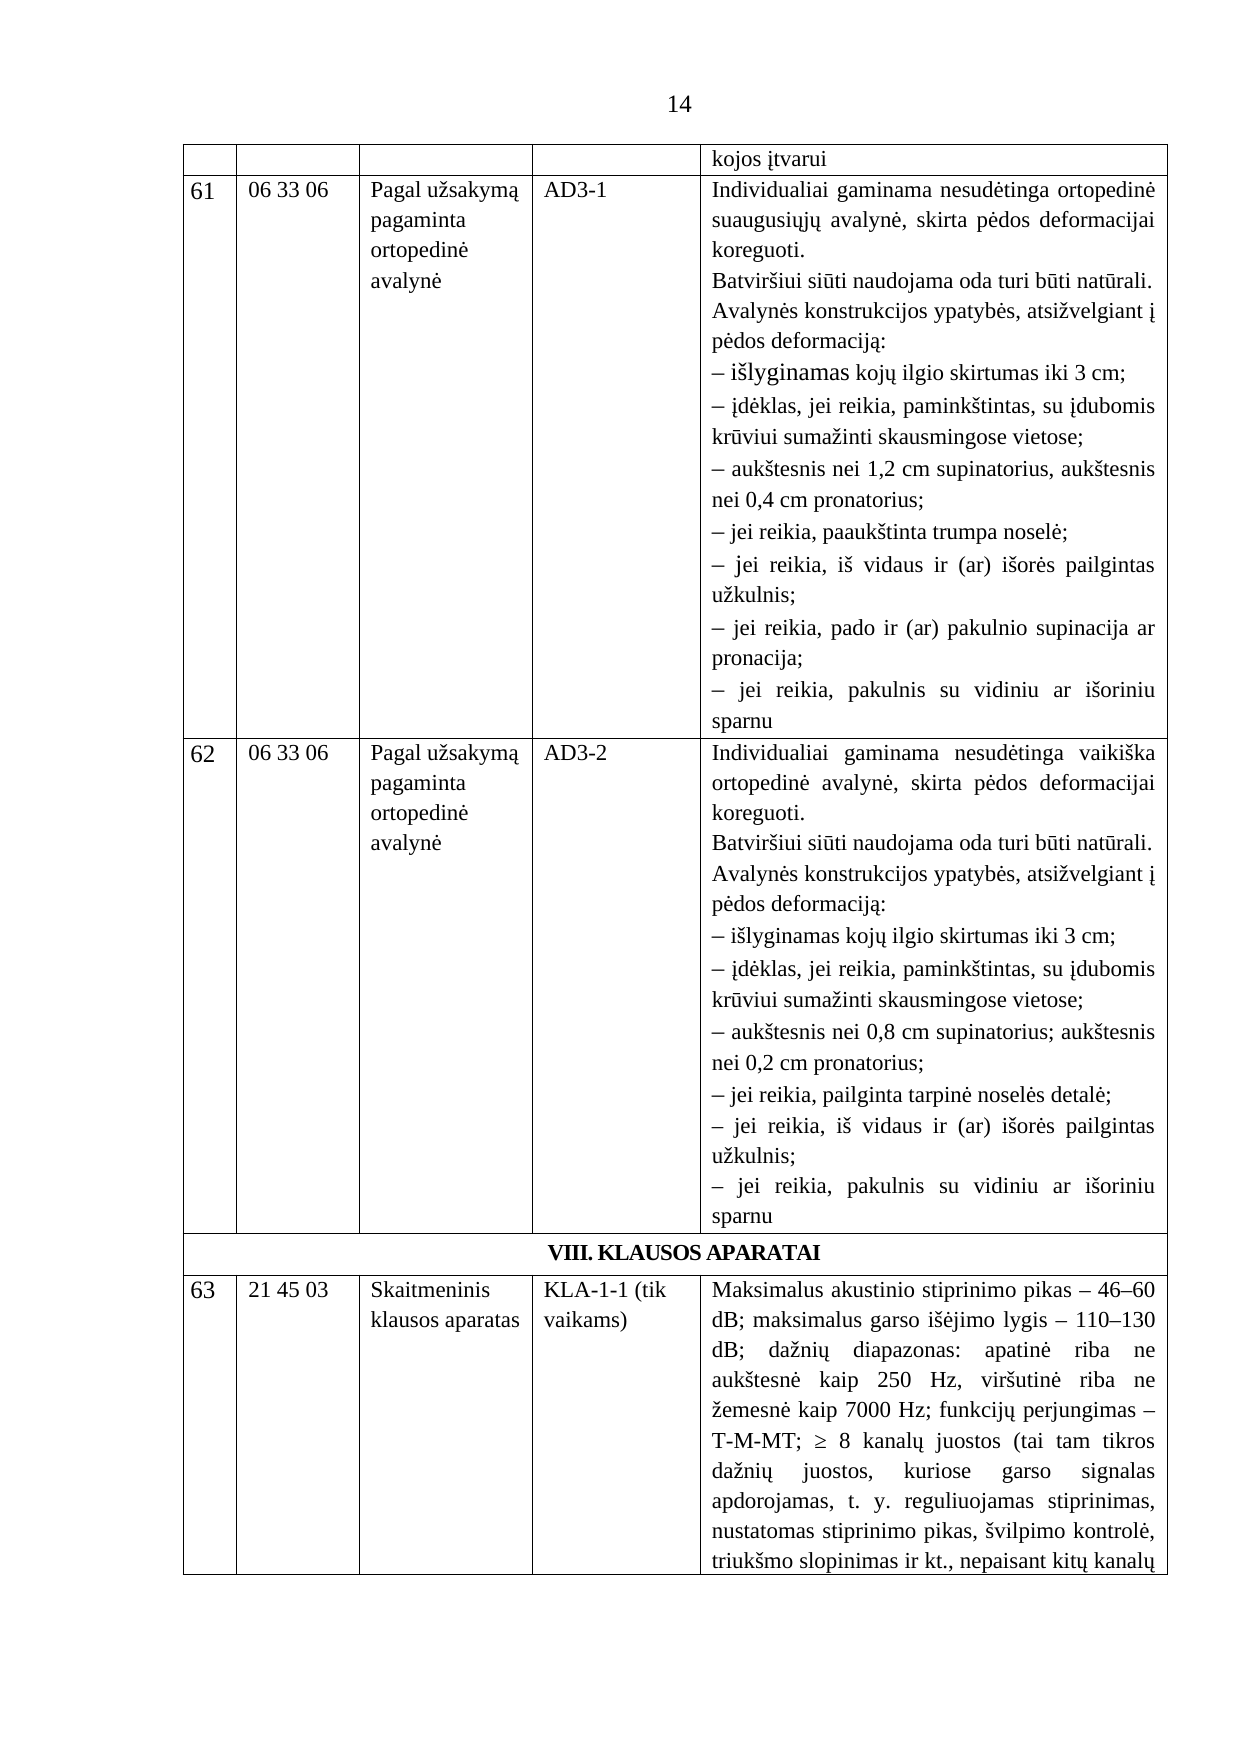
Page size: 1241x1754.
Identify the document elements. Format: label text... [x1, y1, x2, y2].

table_cell 21 45 03 [237, 1276, 359, 1574]
table_cell AD3-1 [533, 176, 700, 738]
table_cell AD3-2 [533, 739, 700, 1233]
table_cell Individualiai gaminama nesudėtinga ortopedinė suaugusiųjų avalynė, skirta pėdos deformacijai koreguoti. Batviršiui siūti naudojama oda turi būti natūrali. Avalynės konstrukcijos ypatybės, atsižvelgiant į pėdos deformaciją: – išlyginamas kojų ilgio skirtumas iki 3 cm; – įdėklas, jei reikia, paminkštintas, su įdubomis krūviui sumažinti skausmingose vietose; – aukštesnis nei 1,2 cm supinatorius, aukštesnis nei 0,4 cm pronatorius; – jei reikia, paaukštinta trumpa noselė; – jei reikia, iš vidaus ir (ar) išorės pailgintas užkulnis; – jei reikia, pado ir (ar) pakulnio supinacija ar pronacija; – jei reikia, pakulnis su vidiniu ar išoriniu sparnu [701, 176, 1167, 738]
table_cell 62 [184, 739, 236, 1233]
table_cell 61 [184, 176, 236, 738]
table_cell kojos įtvarui [701, 145, 1167, 175]
table_cell [533, 145, 700, 175]
table_cell Maksimalus akustinio stiprinimo pikas – 46‒60 dB; maksimalus garso išėjimo lygis – 110‒130 dB; dažnių diapazonas: apatinė riba ne aukštesnė kaip 250 Hz, viršutinė riba ne žemesnė kaip 7000 Hz; funkcijų perjungimas – T-M-MT; ≥ 8 kanalų juostos (tai tam tikros dažnių juostos, kuriose garso signalas apdorojamas, t. y. reguliuojamas stiprinimas, nustatomas stiprinimo pikas, švilpimo kontrolė, triukšmo slopinimas ir kt., nepaisant kitų kanalų [701, 1276, 1167, 1574]
table_cell [360, 145, 532, 175]
table_cell Individualiai gaminama nesudėtinga vaikiška ortopedinė avalynė, skirta pėdos deformacijai koreguoti. Batviršiui siūti naudojama oda turi būti natūrali. Avalynės konstrukcijos ypatybės, atsižvelgiant į pėdos deformaciją: – išlyginamas kojų ilgio skirtumas iki 3 cm; – įdėklas, jei reikia, paminkštintas, su įdubomis krūviui sumažinti skausmingose vietose; – aukštesnis nei 0,8 cm supinatorius; aukštesnis nei 0,2 cm pronatorius; – jei reikia, pailginta tarpinė noselės detalė; – jei reikia, iš vidaus ir (ar) išorės pailgintas užkulnis; – jei reikia, pakulnis su vidiniu ar išoriniu sparnu [701, 739, 1167, 1233]
table_cell [237, 145, 359, 175]
table_cell 06 33 06 [237, 176, 359, 738]
table_cell Pagal užsakymą pagaminta ortopedinė avalynė [360, 176, 532, 738]
table_cell [184, 145, 236, 175]
table_cell 63 [184, 1276, 236, 1574]
table_cell KLA-1-1 (tik vaikams) [533, 1276, 700, 1574]
table_cell Skaitmeninis klausos aparatas [360, 1276, 532, 1574]
table_cell VIII. KLAUSOS APARATAI [184, 1234, 1167, 1274]
table_cell 06 33 06 [237, 739, 359, 1233]
table_cell Pagal užsakymą pagaminta ortopedinė avalynė [360, 739, 532, 1233]
